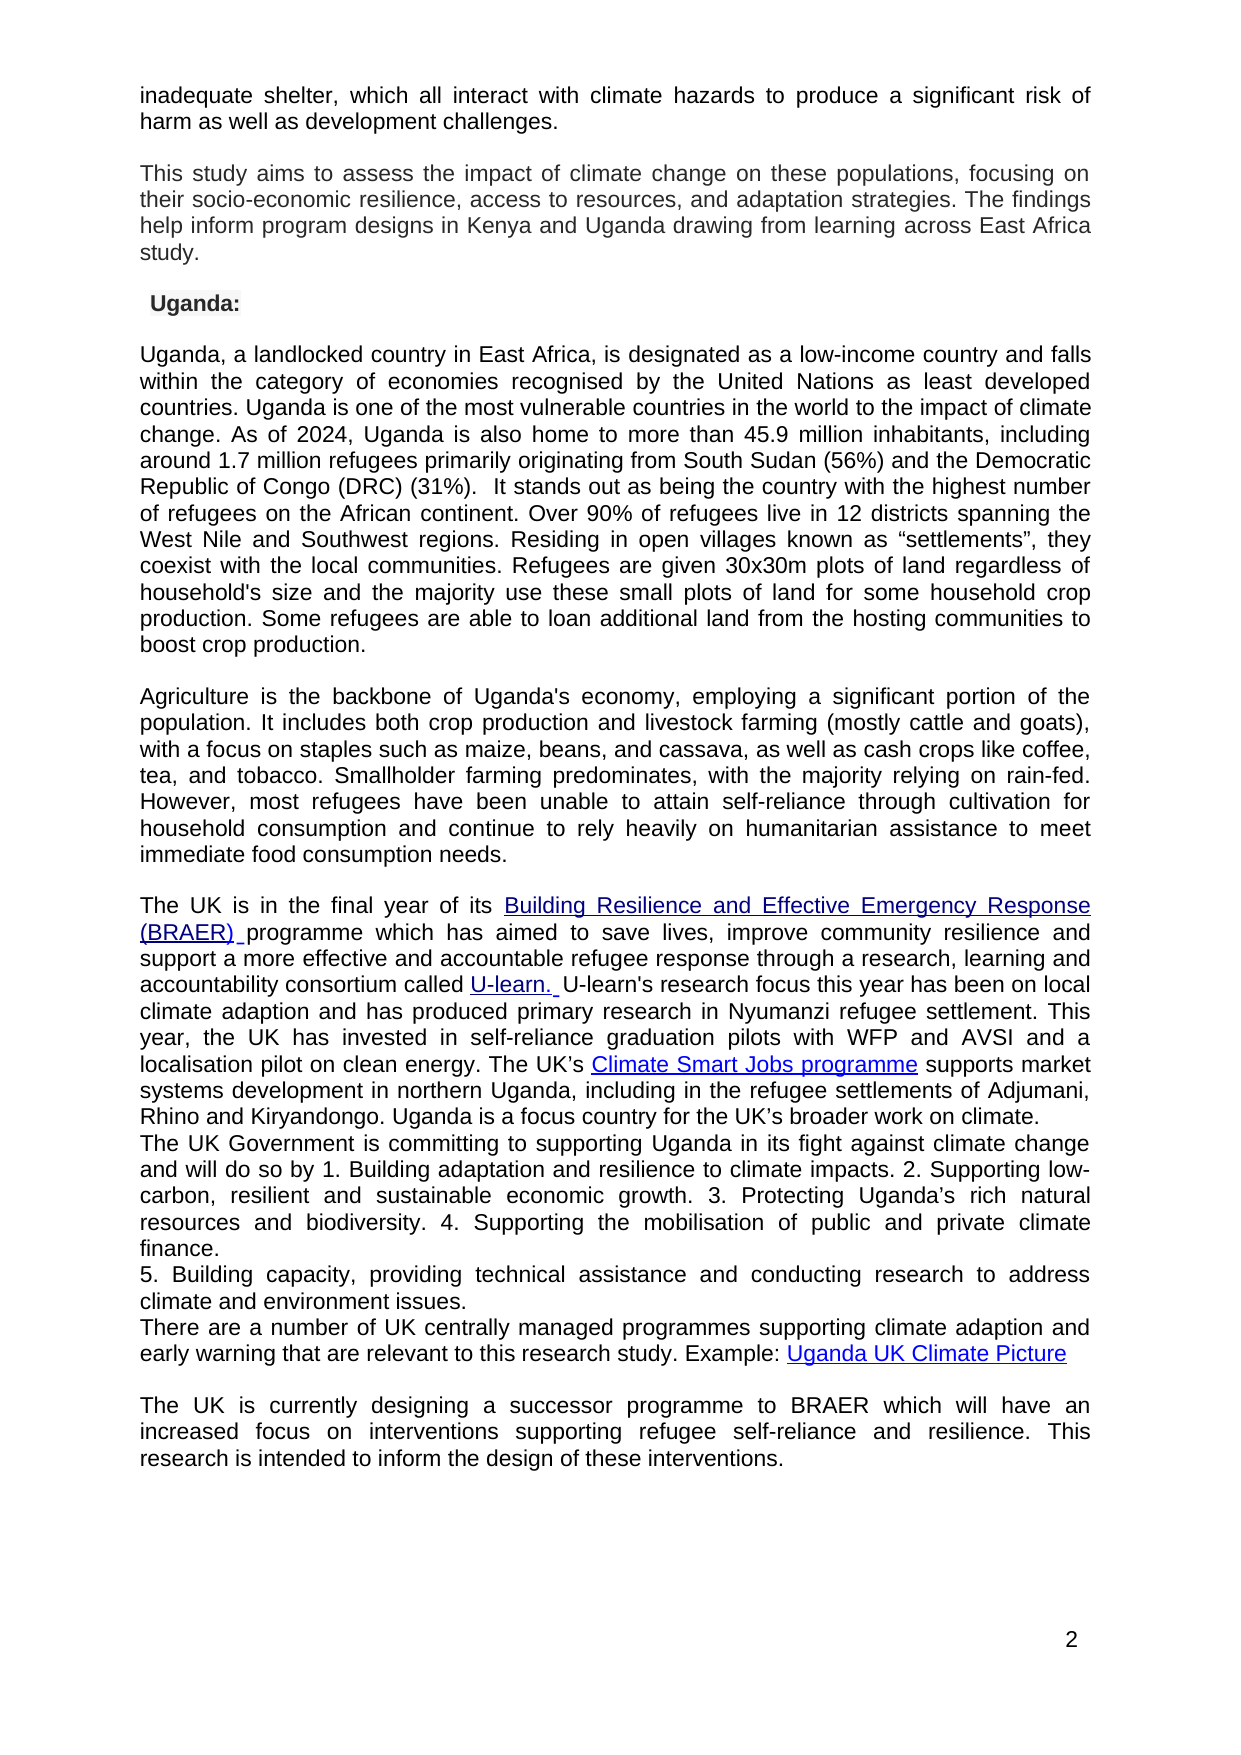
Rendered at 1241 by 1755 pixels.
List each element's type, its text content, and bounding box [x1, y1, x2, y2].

text 5. Building capacity, providing technical assistance and conducting research to address climate and environment issues. [139, 1261, 1091, 1314]
text Uganda, a landlocked country in East Africa, is designated as a low-income country and falls within the category of economies recognised by the United Nations as least developed countries. Uganda is one of the most vulnerable countries in the world to the impact of climate change. As of 2024, Uganda is also home to more than 45.9 million inhabitants, including around 1.7 million refugees primarily originating from South Sudan (56%) and the Democratic Republic of Congo (DRC) (31%). It stands out as being the country with the highest number of refugees on the African continent. Over 90% of refugees live in 12 districts spanning the West Nile and Southwest regions. Residing in open villages known as “settlements”, they coexist with the local communities. Refugees are given 30x30m plots of land regardless of household's size and the majority use these small plots of land for some household crop production. Some refugees are able to loan additional land from the hosting communities to boost crop production. [139, 341, 1092, 658]
text This study aims to assess the impact of climate change on these populations, focusing on their socio-economic resilience, access to resources, and adaptation strategies. The findings help inform program designs in Kenya and Uganda drawing from learning across East Africa study. [139, 160, 1091, 265]
text The UK is in the final year of its Building Resilience and Effective Emergency Response (BRAER) programme which has aimed to save lives, improve community resilience and support a more effective and accountable refugee response through a research, learning and accountability consortium called U-learn. U-learn's research focus this year has been on local climate adaption and has produced primary research in Nyumanzi refugee settlement. This year, the UK has invested in self-reliance graduation pilots with WFP and AVSI and a localisation pilot on clean energy. The UK’s Climate Smart Jobs programme supports market systems development in northern Uganda, including in the refugee settlements of Adjumani, Rhino and Kiryandongo. Uganda is a focus country for the UK’s broader work on climate. [139, 892, 1091, 1129]
text The UK is currently designing a successor programme to BRAER which will have an increased focus on interventions supporting refugee self-reliance and resilience. This research is intended to inform the design of these interventions. [139, 1392, 1091, 1471]
text inadequate shelter, which all interact with climate hazards to produce a significant risk of harm as well as development challenges. [139, 82, 1091, 135]
text There are a number of UK centrally managed programmes supporting climate adaption and early warning that are relevant to this research study. Example: Uganda UK Climate Picture [139, 1314, 1091, 1367]
text The UK Government is committing to supporting Uganda in its fight against climate change and will do so by 1. Building adaptation and resilience to climate impacts. 2. Supporting low- carbon, resilient and sustainable economic growth. 3. Protecting Uganda’s rich natural resources and biodiversity. 4. Supporting the mobilisation of public and private climate finance. [139, 1129, 1091, 1261]
text Agriculture is the backbone of Uganda's economy, employing a significant portion of the population. It includes both crop production and livestock farming (mostly cattle and goats), with a focus on staples such as maize, beans, and cassava, as well as cash crops like coffee, tea, and tobacco. Smallholder farming predominates, with the majority relying on rain-fed. However, most refugees have been unable to attain self-reliance through cultivation for household consumption and continue to rely heavily on humanitarian assistance to meet immediate food consumption needs. [139, 683, 1091, 867]
text Uganda: [150, 290, 1103, 316]
